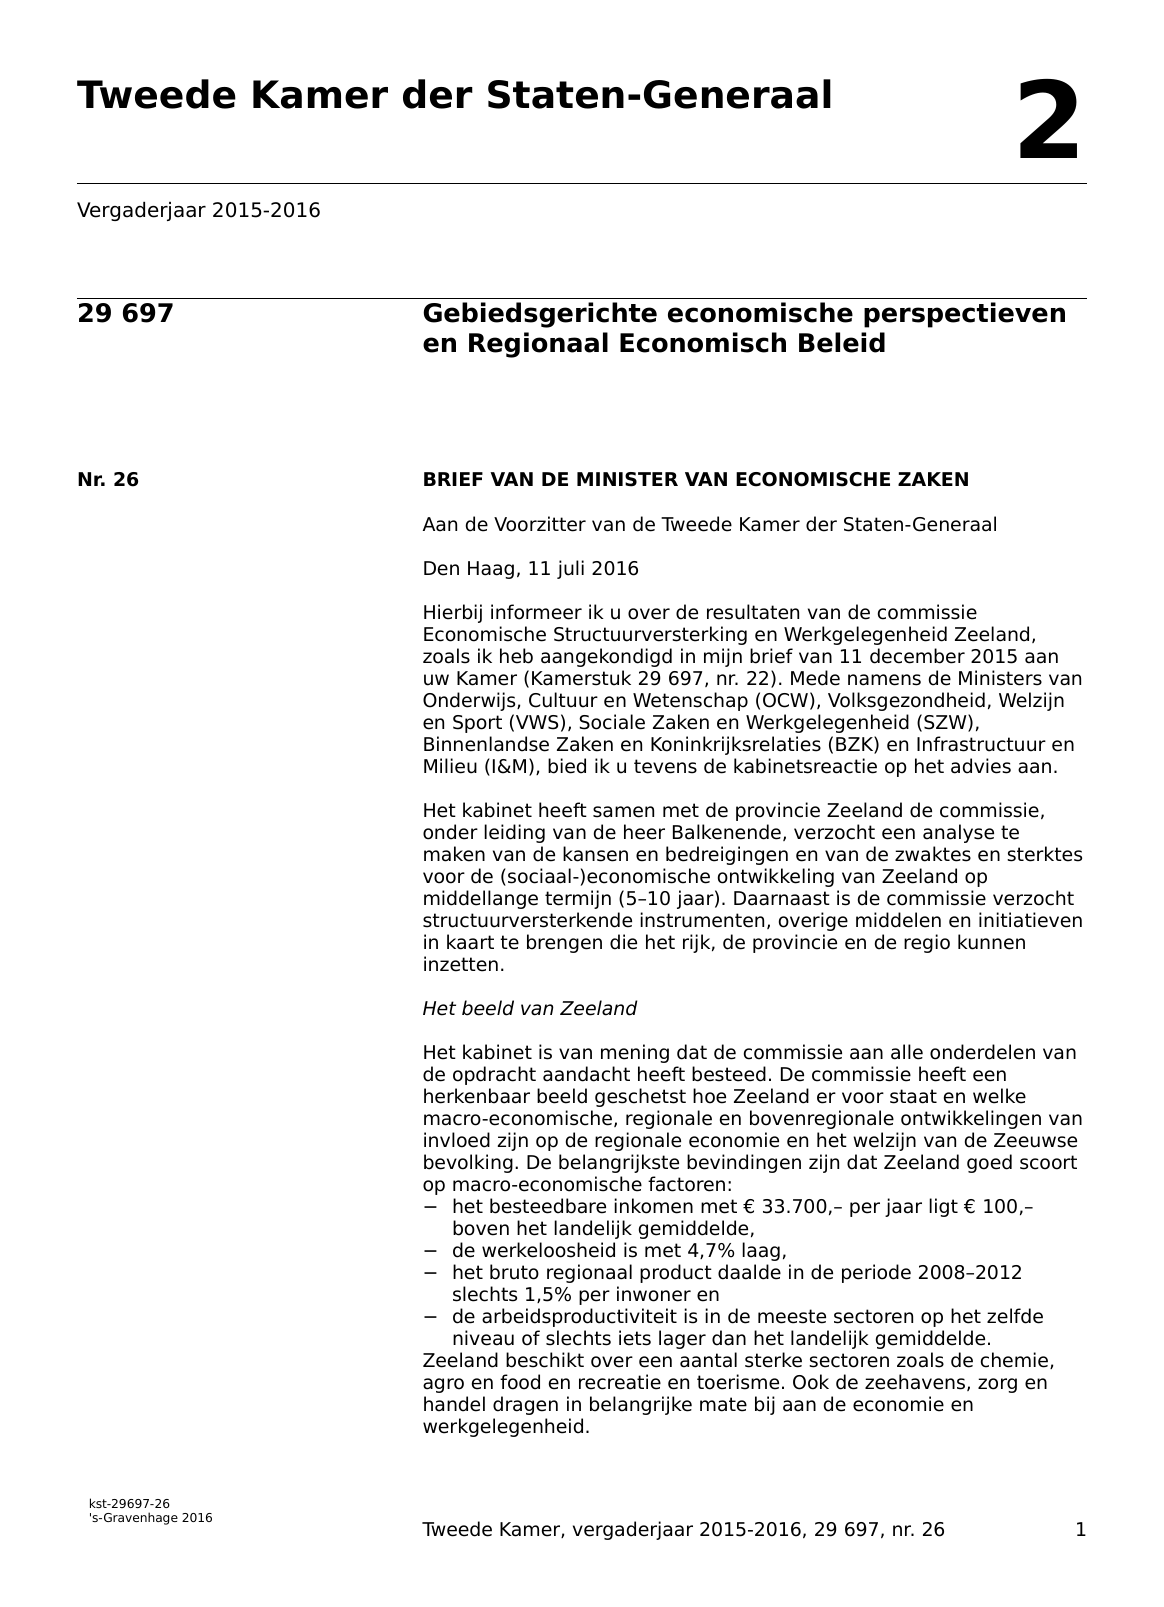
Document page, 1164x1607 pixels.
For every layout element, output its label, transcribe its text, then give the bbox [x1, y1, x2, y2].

text − het besteedbare inkomen met € 33.700,– per jaar ligt € 100,– boven het landelijk gemiddelde, [422, 1196, 1087, 1240]
text Het kabinet is van mening dat de commissie aan alle onderdelen van de opdracht aandacht heeft besteed. De commissie heeft een herkenbaar beeld geschetst hoe Zeeland er voor staat en welke macro-economische, regionale en bovenregionale ontwikkelingen van invloed zijn op de regionale economie en het welzijn van de Zeeuwse bevolking. De belangrijkste bevindingen zijn dat Zeeland goed scoort op macro-economische factoren: [422, 1042, 1087, 1196]
text Het kabinet heeft samen met de provincie Zeeland de commissie, onder leiding van de heer Balkenende, verzocht een analyse te maken van de kansen en bedreigingen en van de zwaktes en sterktes voor de (sociaal-)economische ontwikkeling van Zeeland op middellange termijn (5–10 jaar). Daarnaast is de commissie verzocht structuurversterkende instrumenten, overige middelen en initiatieven in kaart te brengen die het rijk, de provincie en de regio kunnen inzetten. [422, 800, 1087, 976]
text Aan de Voorzitter van de Tweede Kamer der Staten-Generaal [422, 513, 1087, 536]
subtitle Nr. 26 BRIEF VAN DE MINISTER VAN ECONOMISCHE ZAKEN [77, 469, 1087, 491]
table_header 2 [886, 59, 1087, 183]
text Zeeland beschikt over een aantal sterke sectoren zoals de chemie, agro en food en recreatie en toerisme. Ook de zeehavens, zorg en handel dragen in belangrijke mate bij aan de economie en werkgelegenheid. [422, 1350, 1087, 1438]
subtitle Het beeld van Zeeland [422, 998, 1087, 1020]
table_cell Vergaderjaar 2015-2016 [77, 184, 1087, 298]
text 's-Gravenhage 2016 [88, 1511, 323, 1525]
text − de werkeloosheid is met 4,7% laag, [422, 1240, 1087, 1262]
text − het bruto regionaal product daalde in de periode 2008–2012 slechts 1,5% per inwoner en [422, 1262, 1087, 1306]
text Den Haag, 11 juli 2016 [422, 558, 1087, 580]
subtitle 29 697 Gebiedsgerichte economische perspectieven en Regionaal Economisch Beleid [77, 299, 1087, 358]
text − de arbeidsproductiviteit is in de meeste sectoren op het zelfde niveau of slechts iets lager dan het landelijk gemiddelde. [422, 1306, 1087, 1350]
text kst-29697-26 [88, 1497, 323, 1511]
text Hierbij informeer ik u over de resultaten van de commissie Economische Structuurversterking en Werkgelegenheid Zeeland, zoals ik heb aangekondigd in mijn brief van 11 december 2015 aan uw Kamer (Kamerstuk 29 697, nr. 22). Mede namens de Ministers van Onderwijs, Cultuur en Wetenschap (OCW), Volksgezondheid, Welzijn en Sport (VWS), Sociale Zaken en Werkgelegenheid (SZW), Binnenlandse Zaken en Koninkrijksrelaties (BZK) en Infrastructuur en Milieu (I&M), bied ik u tevens de kabinetsreactie op het advies aan. [422, 602, 1087, 778]
table_header Tweede Kamer der Staten-Generaal [77, 59, 886, 183]
